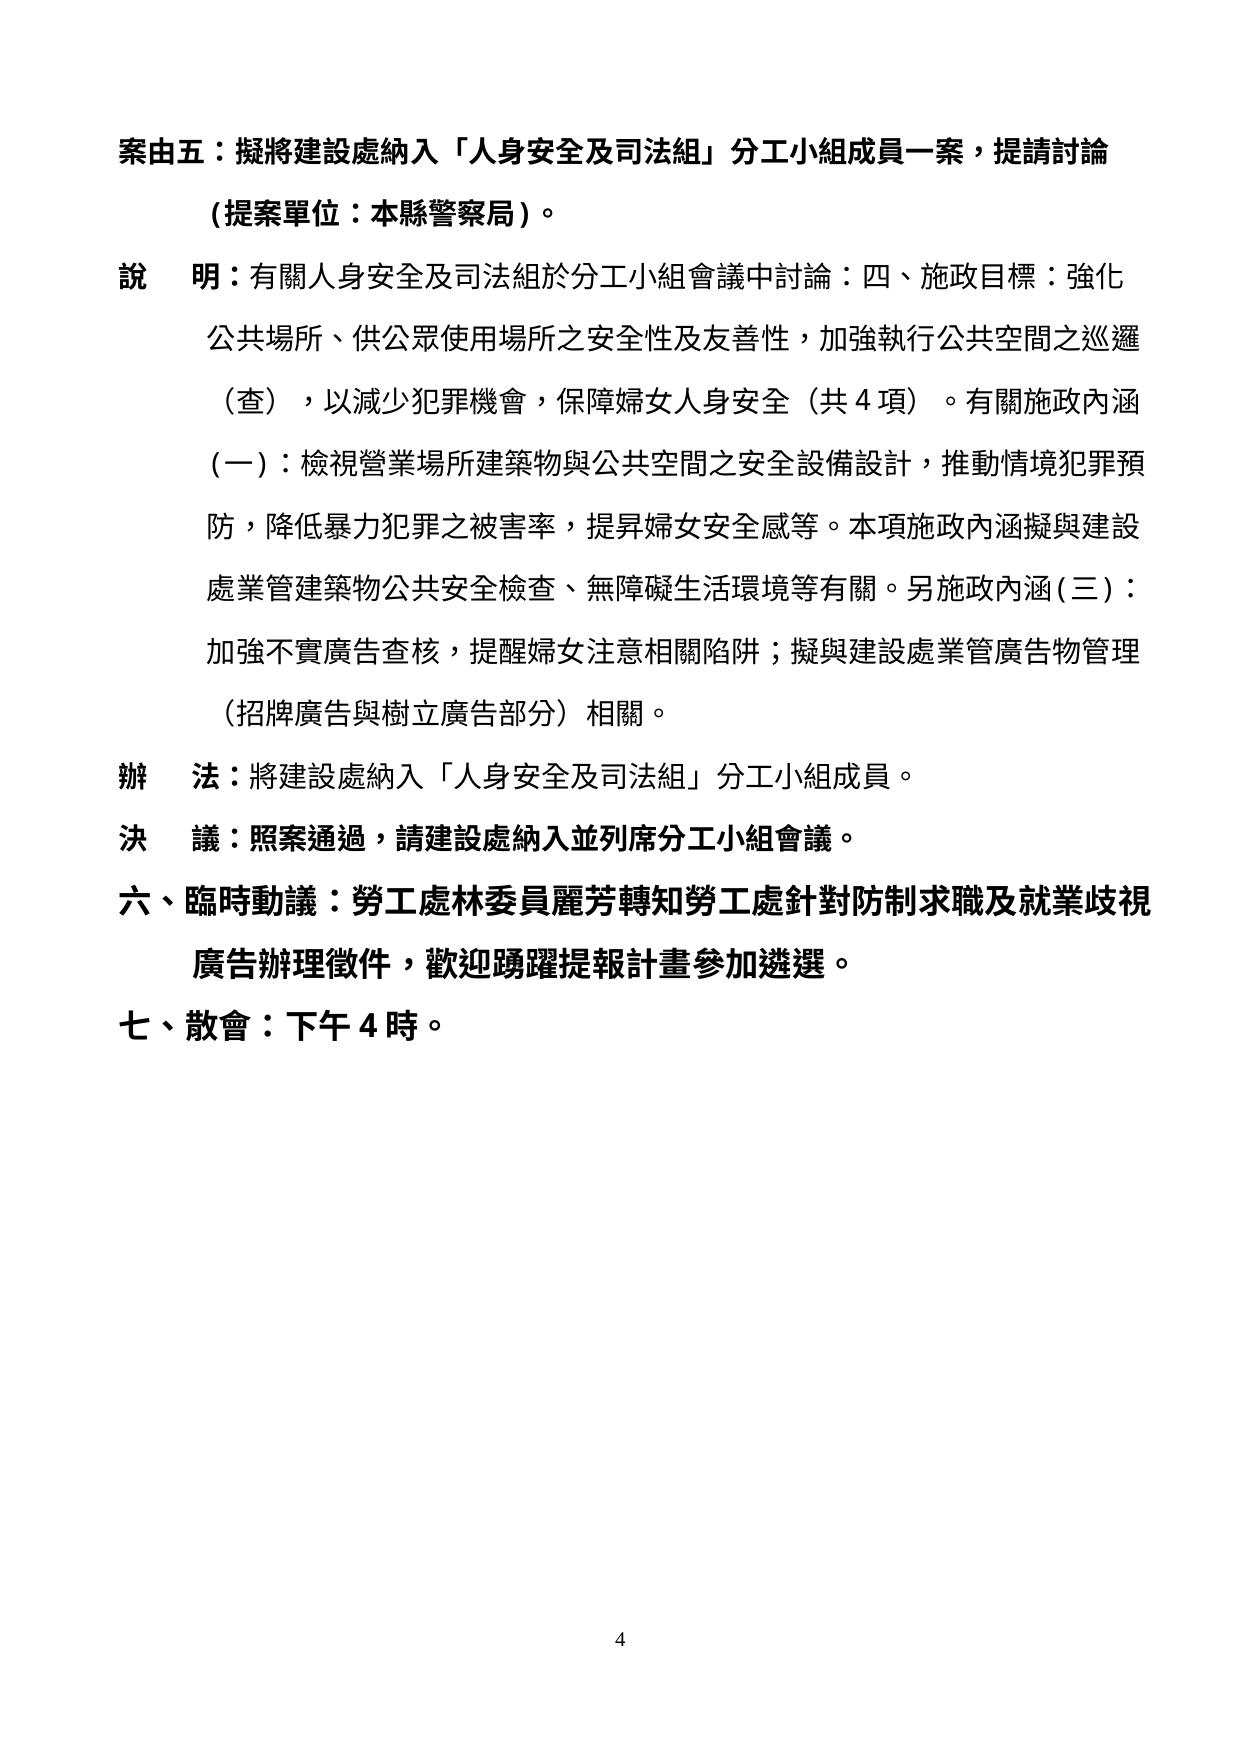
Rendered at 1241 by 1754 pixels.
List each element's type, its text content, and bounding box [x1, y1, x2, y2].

text 辦 法：將建設處納入「人身安全及司法組」分工小組成員。 [89, 733, 1152, 795]
text 案由五：擬將建設處納入「人身安全及司法組」分工小組成員一案，提請討論(提案單位：本縣警察局)。 [118, 108, 1152, 233]
text 說 明：有關人身安全及司法組於分工小組會議中討論：四、施政目標：強化公共場所、供公眾使用場所之安全性及友善性，加強執行公共空間之巡邏（查），以減少犯罪機會，保障婦女人身安全（共4項）。有關施政內涵(一)：檢視營業場所建築物與公共空間之安全設備設計，推動情境犯罪預防，降低暴力犯罪之被害率，提昇婦女安全感等。本項施政內涵擬與建設處業管建築物公共安全檢查、無障礙生活環境等有關。另施政內涵(三)：加強不實廣告查核，提醒婦女注意相關陷阱；擬與建設處業管廣告物管理（招牌廣告與樹立廣告部分）相關。 [118, 233, 1152, 733]
text 六、臨時動議：勞工處林委員麗芳轉知勞工處針對防制求職及就業歧視廣告辦理徵件，歡迎踴躍提報計畫參加遴選。 [118, 858, 1152, 983]
text 決 議：照案通過，請建設處納入並列席分工小組會議。 [89, 795, 1152, 858]
text 七、散會：下午4時。 [89, 983, 1077, 1045]
